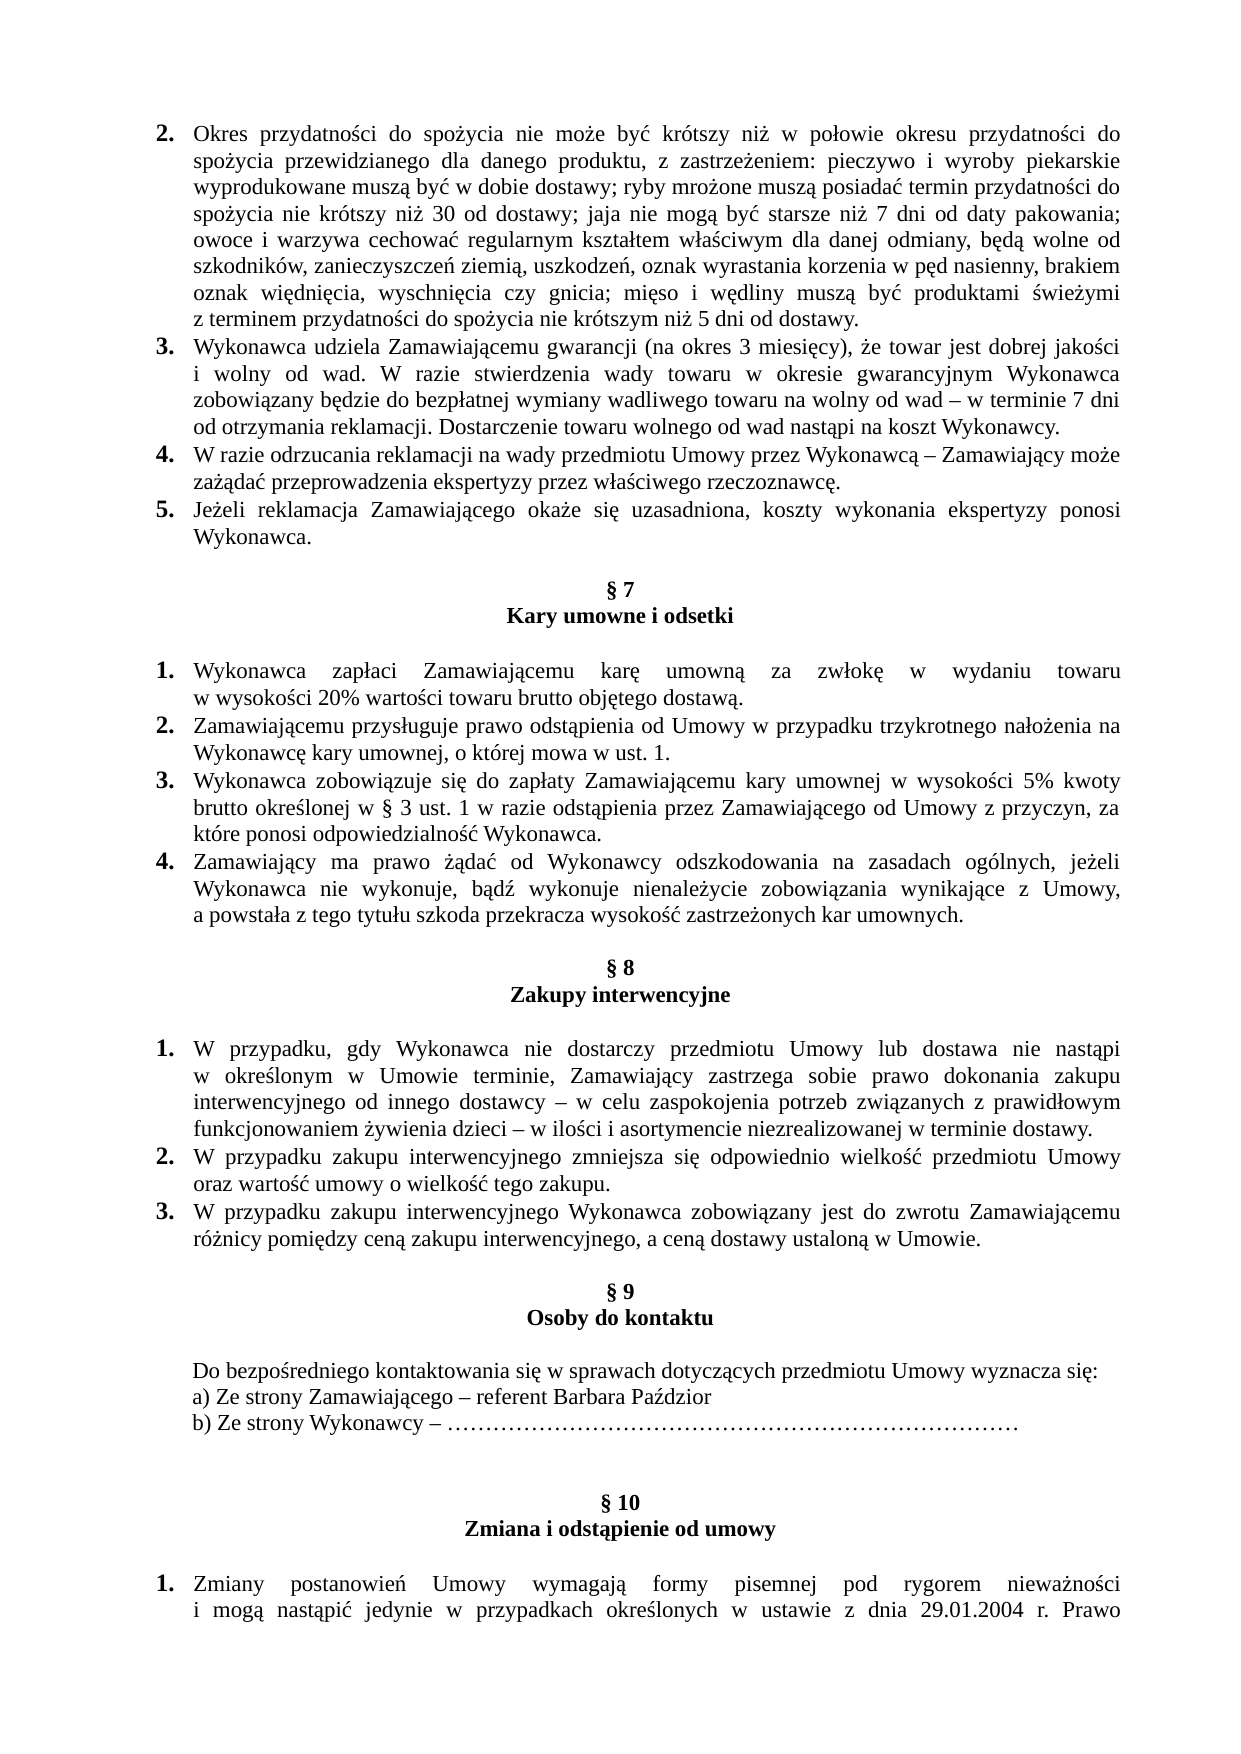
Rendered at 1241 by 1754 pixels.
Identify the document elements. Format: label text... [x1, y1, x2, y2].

text b) Ze strony Wykonawcy – ………………………………………………………………… [118, 1409, 1122, 1436]
text § 10 [118, 1488, 1122, 1515]
text § 9 [118, 1278, 1122, 1304]
text Zakupy interwencyjne [118, 981, 1122, 1007]
text § 7 [118, 576, 1122, 602]
list Zamawiający ma prawo żądać od Wykonawcy odszkodowania na zasadach ogólnych, jeżeli Wykonawca nie wykonuje, bądź wykonuje nienależycie zobowiązania wynikające z Umowy, a powstała z tego tytułu szkoda przekracza wysokość zastrzeżonych kar umownych. [156, 846, 1122, 928]
list W przypadku zakupu interwencyjnego zmniejsza się odpowiednio wielkość przedmiotu Umowy oraz wartość umowy o wielkość tego zakupu. [156, 1141, 1122, 1196]
text a) Ze strony Zamawiającego – referent Barbara Paździor [118, 1383, 1122, 1409]
list W razie odrzucania reklamacji na wady przedmiotu Umowy przez Wykonawcą – Zamawiający może zażądać przeprowadzenia ekspertyzy przez właściwego rzeczoznawcę. [156, 439, 1122, 494]
list W przypadku zakupu interwencyjnego Wykonawca zobowiązany jest do zwrotu Zamawiającemu różnicy pomiędzy ceną zakupu interwencyjnego, a ceną dostawy ustaloną w Umowie. [156, 1196, 1122, 1251]
text § 8 [118, 954, 1122, 981]
list Wykonawca udziela Zamawiającemu gwarancji (na okres 3 miesięcy), że towar jest dobrej jakości i wolny od wad. W razie stwierdzenia wady towaru w okresie gwarancyjnym Wykonawca zobowiązany będzie do bezpłatnej wymiany wadliwego towaru na wolny od wad – w terminie 7 dni od otrzymania reklamacji. Dostarczenie towaru wolnego od wad nastąpi na koszt Wykonawcy. [156, 331, 1122, 439]
list Jeżeli reklamacja Zamawiającego okaże się uzasadniona, koszty wykonania ekspertyzy ponosi Wykonawca. [156, 494, 1122, 549]
list Wykonawca zobowiązuje się do zapłaty Zamawiającemu kary umownej w wysokości 5% kwoty brutto określonej w § 3 ust. 1 w razie odstąpienia przez Zamawiającego od Umowy z przyczyn, za które ponosi odpowiedzialność Wykonawca. [156, 765, 1122, 846]
list W przypadku, gdy Wykonawca nie dostarczy przedmiotu Umowy lub dostawa nie nastąpi w określonym w Umowie terminie, Zamawiający zastrzega sobie prawo dokonania zakupu interwencyjnego od innego dostawcy – w celu zaspokojenia potrzeb związanych z prawidłowym funkcjonowaniem żywienia dzieci – w ilości i asortymencie niezrealizowanej w terminie dostawy. [156, 1033, 1122, 1141]
text Kary umowne i odsetki [118, 602, 1122, 628]
list Wykonawca zapłaci Zamawiającemu karę umowną za zwłokę w wydaniu towaru w wysokości 20% wartości towaru brutto objętego dostawą. [156, 655, 1122, 710]
text Do bezpośredniego kontaktowania się w sprawach dotyczących przedmiotu Umowy wyznacza się: [118, 1357, 1122, 1383]
list Okres przydatności do spożycia nie może być krótszy niż w połowie okresu przydatności do spożycia przewidzianego dla danego produktu, z zastrzeżeniem: pieczywo i wyroby piekarskie wyprodukowane muszą być w dobie dostawy; ryby mrożone muszą posiadać termin przydatności do spożycia nie krótszy niż 30 od dostawy; jaja nie mogą być starsze niż 7 dni od daty pakowania; owoce i warzywa cechować regularnym kształtem właściwym dla danej odmiany, będą wolne od szkodników, zanieczyszczeń ziemią, uszkodzeń, oznak wyrastania korzenia w pęd nasienny, brakiem oznak więdnięcia, wyschnięcia czy gnicia; mięso i wędliny muszą być produktami świeżymi z terminem przydatności do spożycia nie krótszym niż 5 dni od dostawy. [156, 118, 1122, 331]
list Zamawiającemu przysługuje prawo odstąpienia od Umowy w przypadku trzykrotnego nałożenia na Wykonawcę kary umownej, o której mowa w ust. 1. [156, 710, 1122, 765]
text Osoby do kontaktu [118, 1304, 1122, 1330]
text Zmiana i odstąpienie od umowy [118, 1515, 1122, 1541]
list Zmiany postanowień Umowy wymagają formy pisemnej pod rygorem nieważności i mogą nastąpić jedynie w przypadkach określonych w ustawie z dnia 29.01.2004 r. Prawo [156, 1568, 1122, 1623]
